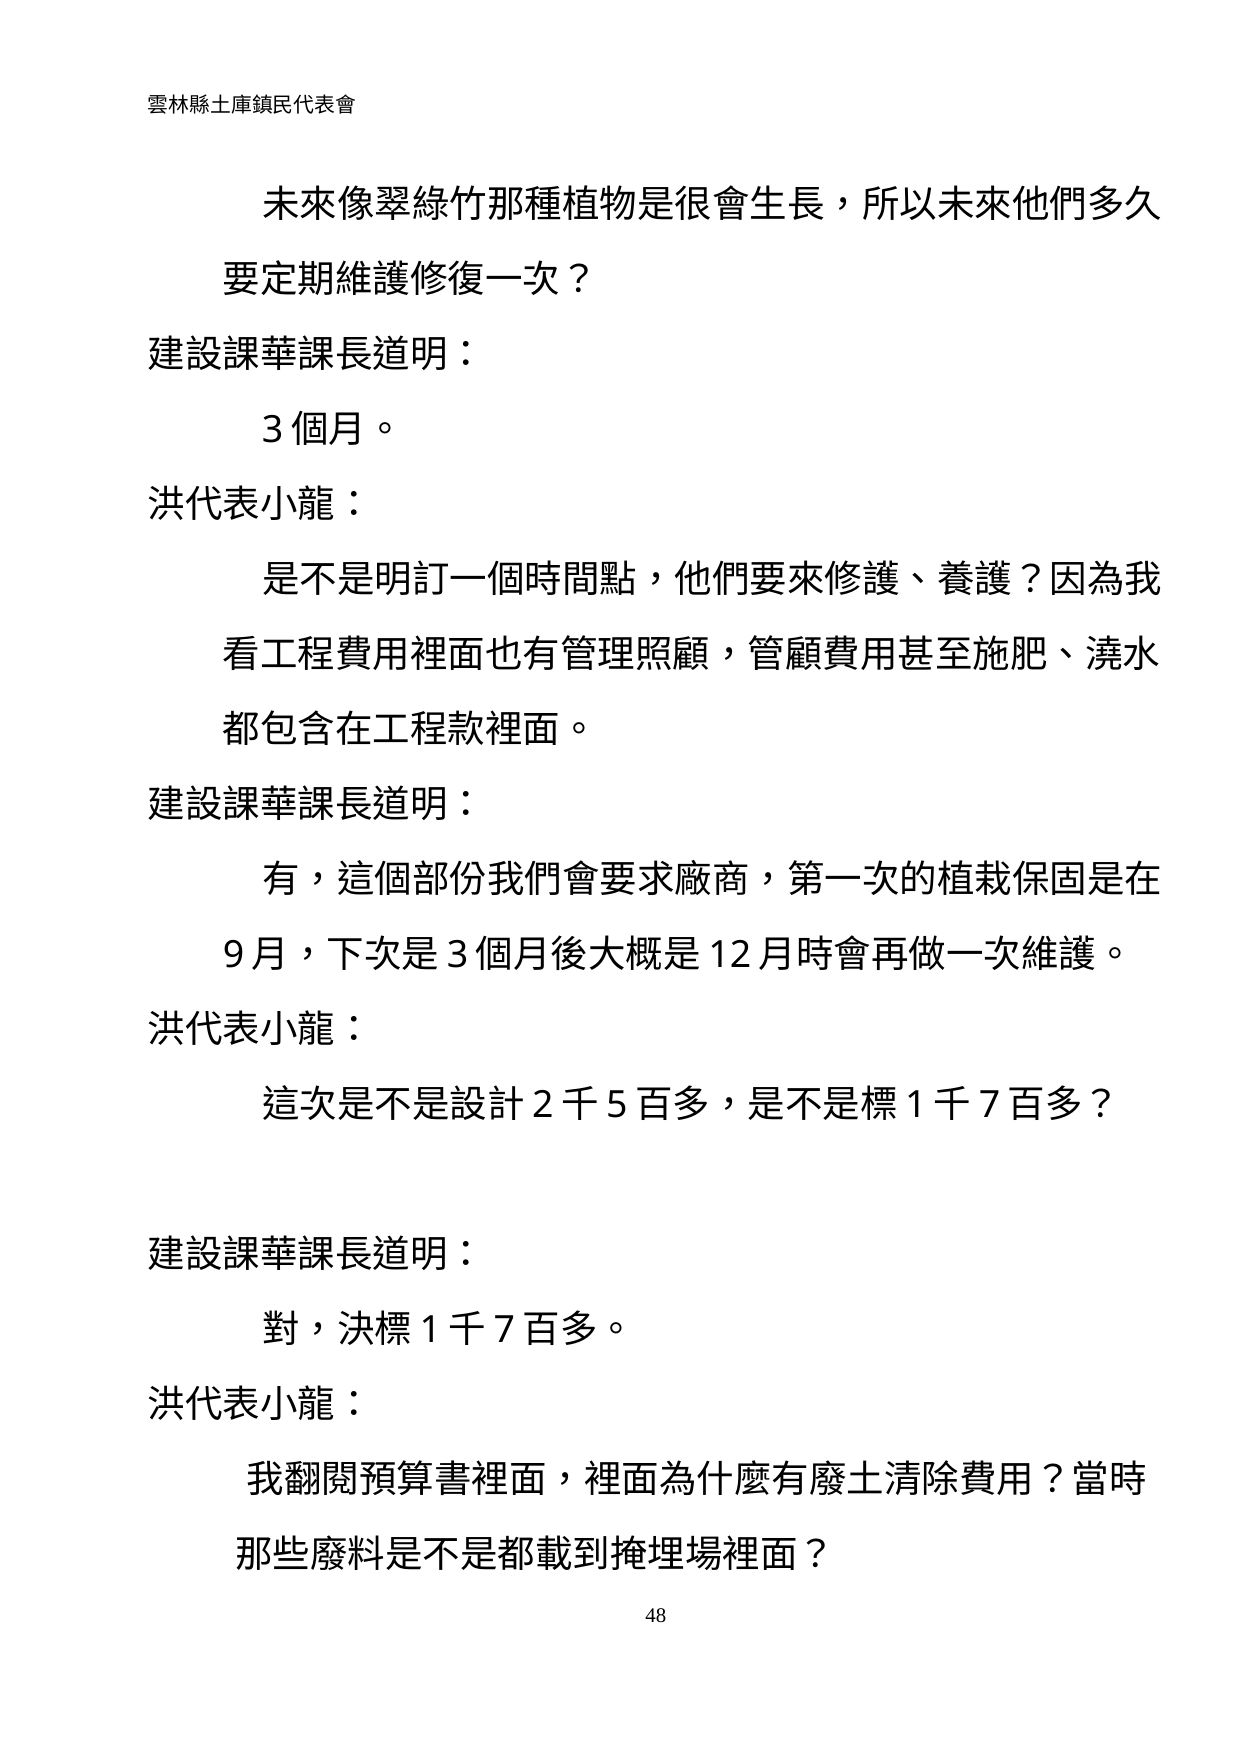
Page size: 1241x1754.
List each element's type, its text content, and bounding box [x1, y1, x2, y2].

text 是不是明訂一個時間點，他們要來修護、養護？因為我看工程費用裡面也有管理照顧，管顧費用甚至施肥、澆水都包含在工程款裡面。 [223, 539, 1163, 764]
text 建設課華課長道明： [148, 764, 1163, 839]
text 建設課華課長道明： [148, 1214, 1163, 1289]
text 洪代表小龍： [148, 1364, 1163, 1439]
text 建設課華課長道明： [148, 314, 1163, 389]
text 洪代表小龍： [148, 989, 1163, 1064]
text 這次是不是設計2千5百多，是不是標1千7百多？ [223, 1064, 1163, 1139]
text 我翻閱預算書裡面，裡面為什麼有廢土清除費用？當時那些廢料是不是都載到掩埋場裡面？ [198, 1439, 1163, 1589]
text 未來像翠綠竹那種植物是很會生長，所以未來他們多久要定期維護修復一次？ [223, 164, 1163, 314]
text 3個月。 [223, 389, 1163, 464]
text 對，決標1千7百多。 [223, 1289, 1163, 1364]
text 洪代表小龍： [148, 464, 1163, 539]
text 有，這個部份我們會要求廠商，第一次的植栽保固是在9月，下次是3個月後大概是12月時會再做一次維護。 [223, 839, 1163, 989]
